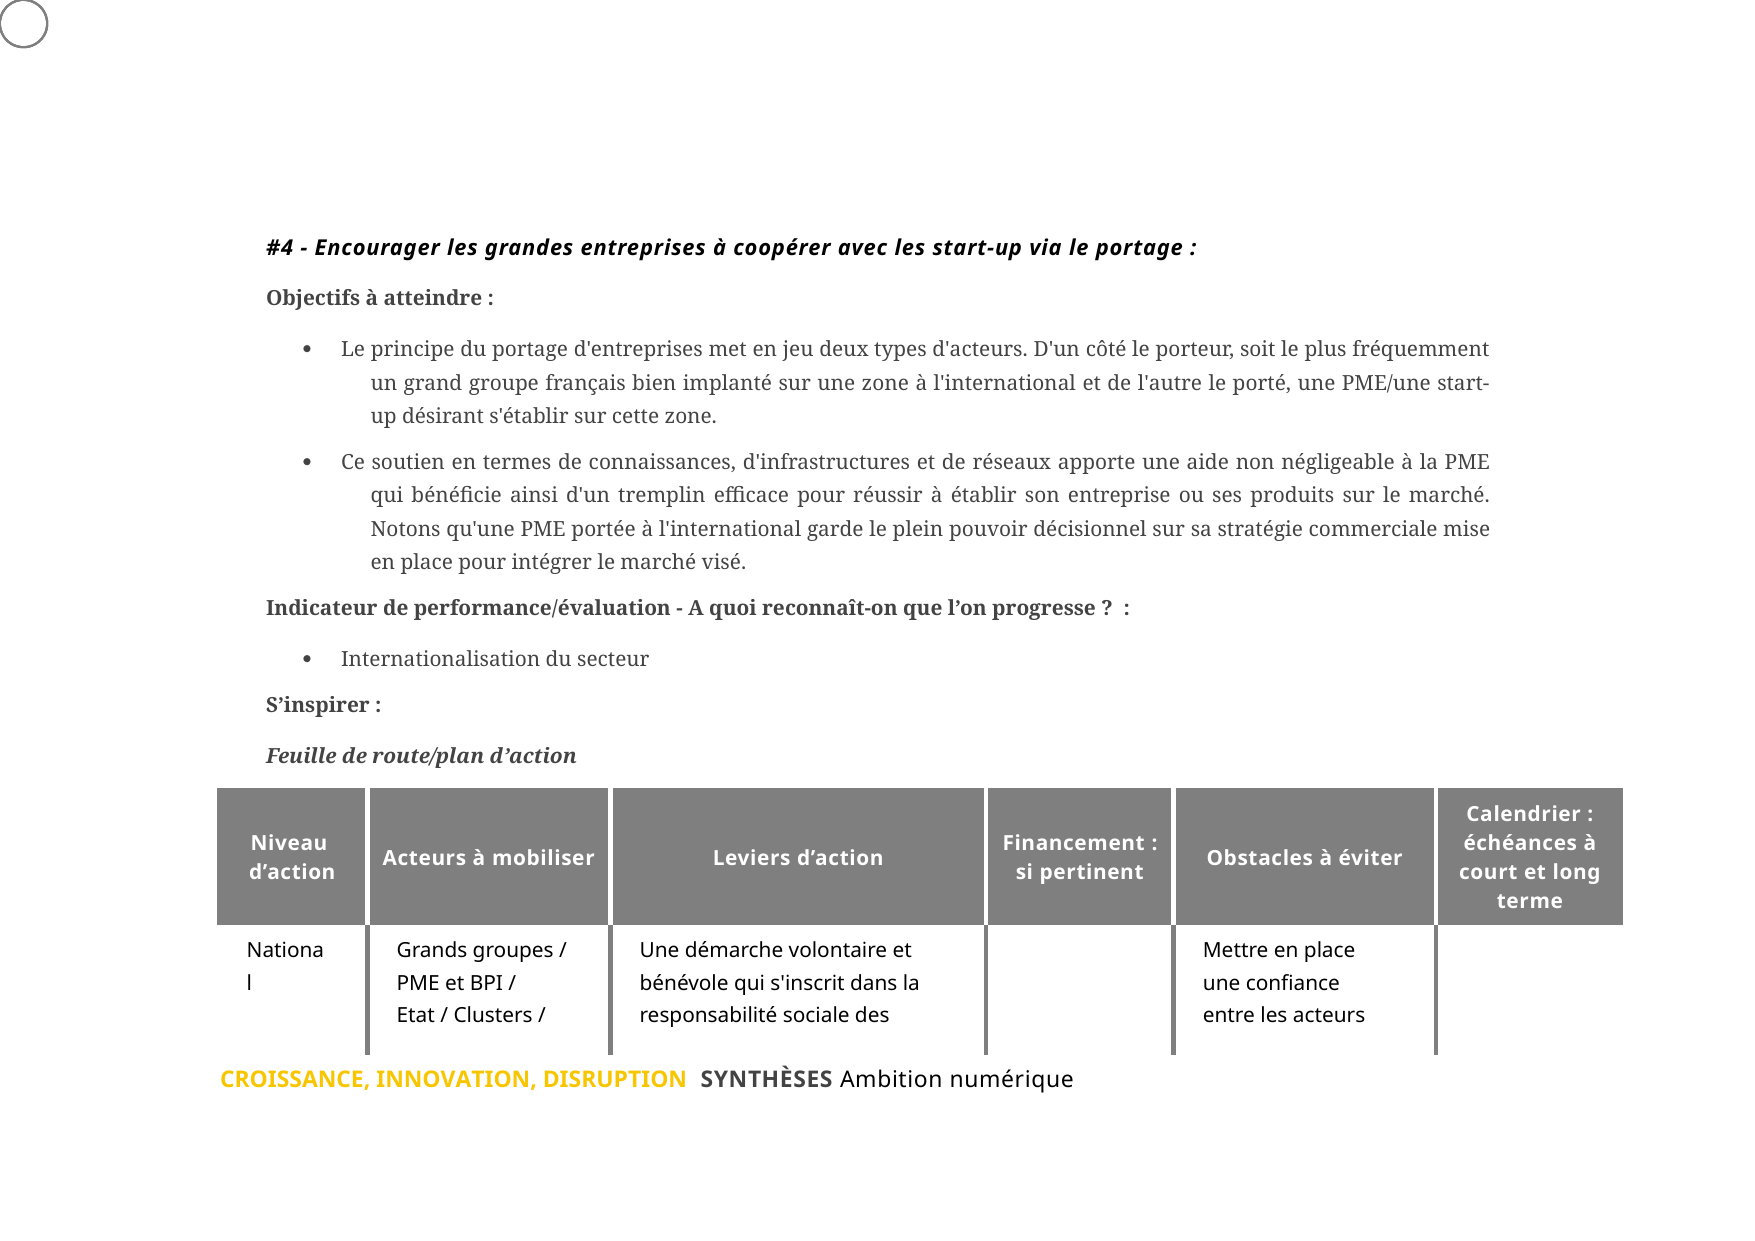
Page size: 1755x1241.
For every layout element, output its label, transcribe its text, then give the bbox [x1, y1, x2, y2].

table_cell National [217, 925, 365, 1055]
table_header Acteurs à mobiliser [370, 788, 608, 925]
text Objectifs à atteindre : [266, 279, 1492, 312]
list Internationalisation du secteur [303, 639, 1492, 673]
text #4 - Encourager les grandes entreprises à coopérer avec les start-up via le portage : [266, 232, 1551, 262]
list Le principe du portage d'entreprises met en jeu deux types d'acteurs. D'un côté le porteur, soit le plus fréquemment un grand groupe français bien implanté sur une zone à l'international et de l'autre le porté, une PME/une start-up désirant s'établir sur cette zone. [303, 330, 1492, 430]
table_cell [988, 925, 1171, 1055]
table_header Obstacles à éviter [1176, 788, 1434, 925]
table_header Leviers d’action [613, 788, 984, 925]
text Feuille de route/plan d’action [266, 736, 1492, 770]
list Ce soutien en termes de connaissances, d'infrastructures et de réseaux apporte une aide non négligeable à la PME qui bénéficie ainsi d'un tremplin efficace pour réussir à établir son entreprise ou ses produits sur le marché. Notons qu'une PME portée à l'international garde le plein pouvoir décisionnel sur sa stratégie commerciale mise en place pour intégrer le marché visé. [303, 443, 1492, 576]
table_header Niveau d’action [217, 788, 365, 925]
table_cell [1438, 925, 1623, 1055]
table_cell Une démarche volontaire et bénévole qui s'inscrit dans la responsabilité sociale des [613, 925, 984, 1055]
table_cell Mettre en place une confiance entre les acteurs [1176, 925, 1434, 1055]
text Indicateur de performance/évaluation - A quoi reconnaît-on que l’on progresse ? : [266, 588, 1492, 622]
table_cell Grands groupes / PME et BPI / Etat / Clusters / [370, 925, 608, 1055]
text S’inspirer : [266, 685, 1492, 719]
table_header Calendrier : échéances à court et long terme [1438, 788, 1623, 925]
table_header Financement : si pertinent [988, 788, 1171, 925]
